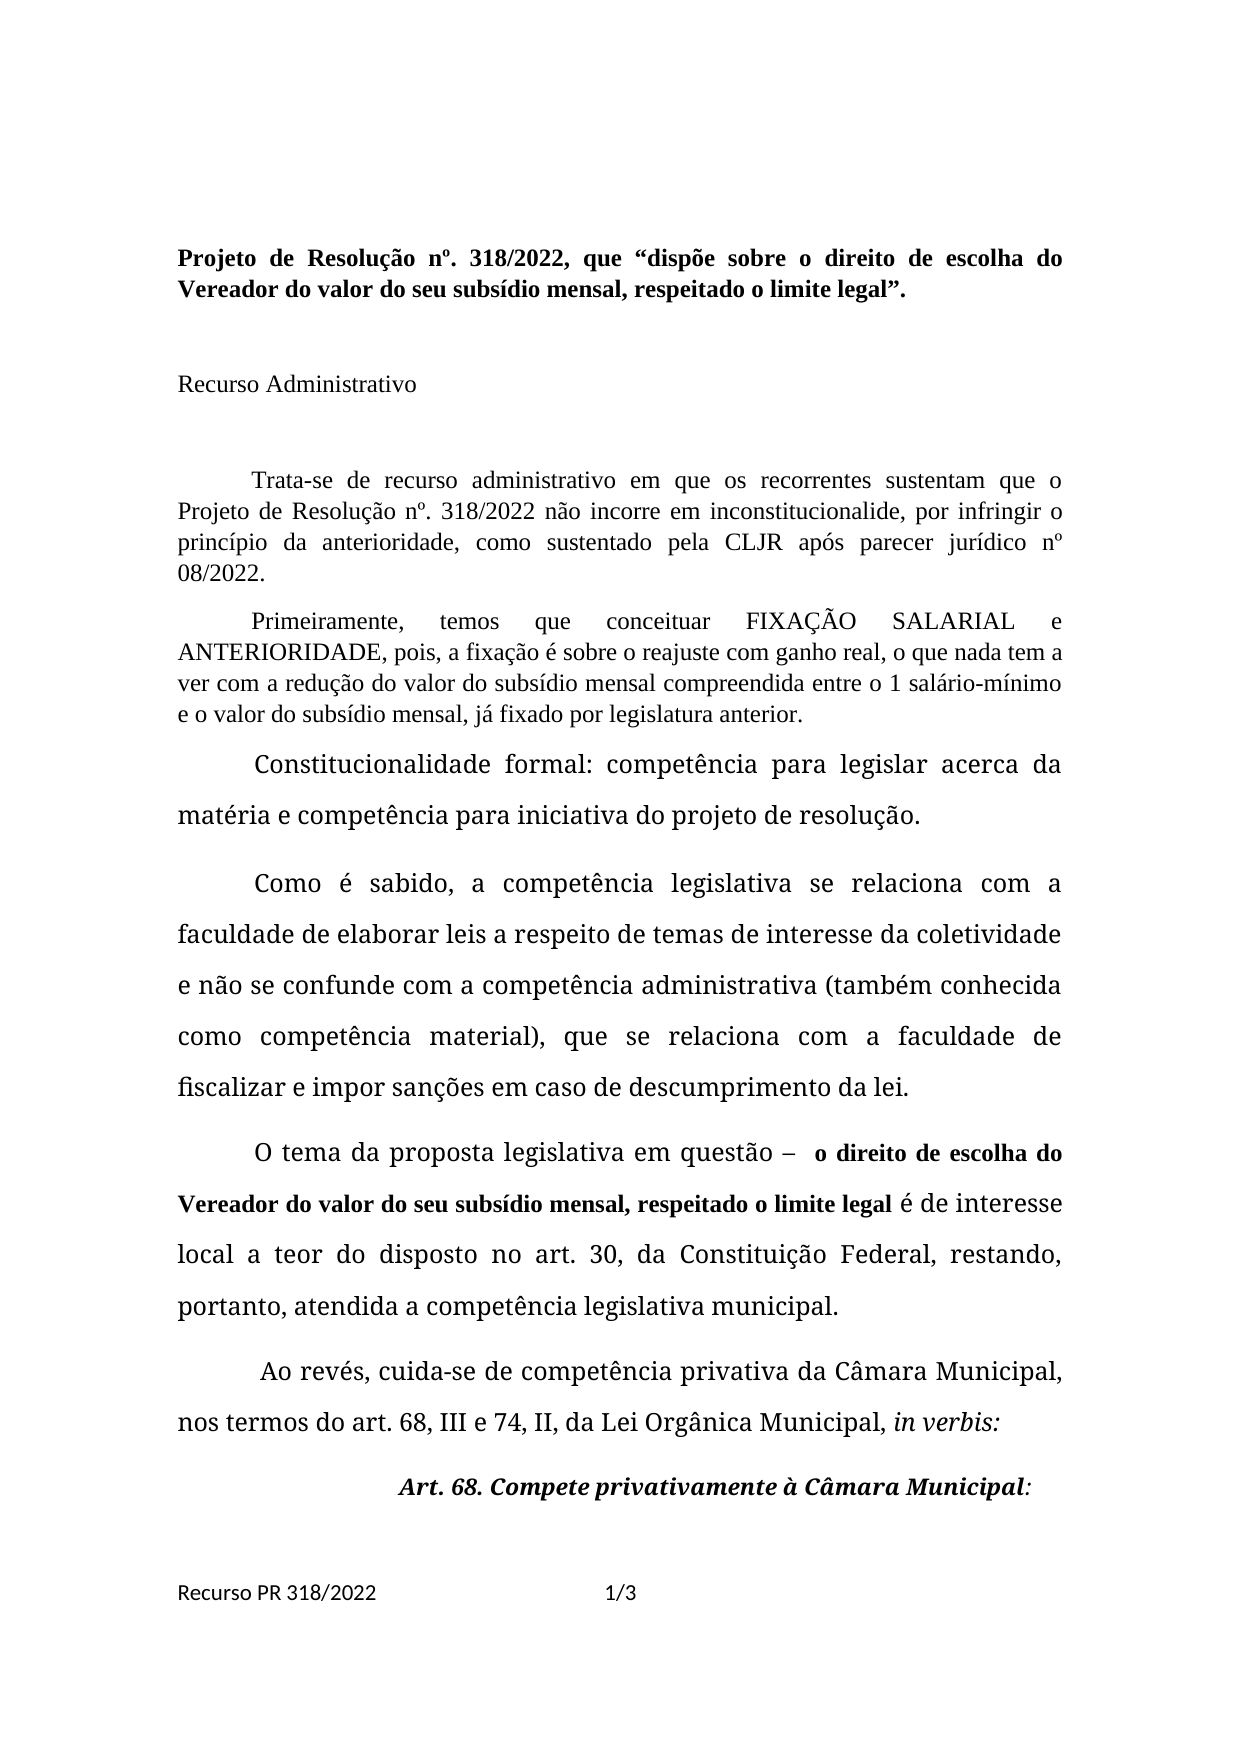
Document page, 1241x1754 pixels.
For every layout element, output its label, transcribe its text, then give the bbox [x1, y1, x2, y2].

text Constitucionalidade formal: competência para legislar acerca da matéria e competência para iniciativa do projeto de resolução. [177, 747, 1063, 832]
text Trata-se de recurso administrativo em que os recorrentes sustentam que o Projeto de Resolução nº. 318/2022 não incorre em inconstitucionalide, por infringir o princípio da anterioridade, como sustentado pela CLJR após parecer jurídico nº 08/2022. [177, 465, 1063, 587]
text Art. 68. Compete privativamente à Câmara Municipal: [399, 1471, 1063, 1502]
text Como é sabido, a competência legislativa se relaciona com a faculdade de elaborar leis a respeito de temas de interesse da coletividade e não se confunde com a competência administrativa (também conhecida como competência material), que se relaciona com a faculdade de fiscalizar e impor sanções em caso de descumprimento da lei. [177, 865, 1063, 1103]
text Recurso Administrativo [177, 369, 1063, 398]
text Primeiramente, temos que conceituar FIXAÇÃO SALARIAL e ANTERIORIDADE, pois, a fixação é sobre o reajuste com ganho real, o que nada tem a ver com a redução do valor do subsídio mensal compreendida entre o 1 salário-mínimo e o valor do subsídio mensal, já fixado por legislatura anterior. [177, 606, 1063, 728]
text Projeto de Resolução nº. 318/2022, que “dispõe sobre o direito de escolha do Vereador do valor do seu subsídio mensal, respeitado o limite legal”. [177, 243, 1063, 303]
text Ao revés, cuida-se de competência privativa da Câmara Municipal, nos termos do art. 68, III e 74, II, da Lei Orgânica Municipal, in verbis: [177, 1354, 1063, 1439]
text O tema da proposta legislativa em questão – o direito de escolha do Vereador do valor do seu subsídio mensal, respeitado o limite legal é de interesse local a teor do disposto no art. 30, da Constituição Federal, restando, portanto, atendida a competência legislativa municipal. [177, 1135, 1063, 1322]
